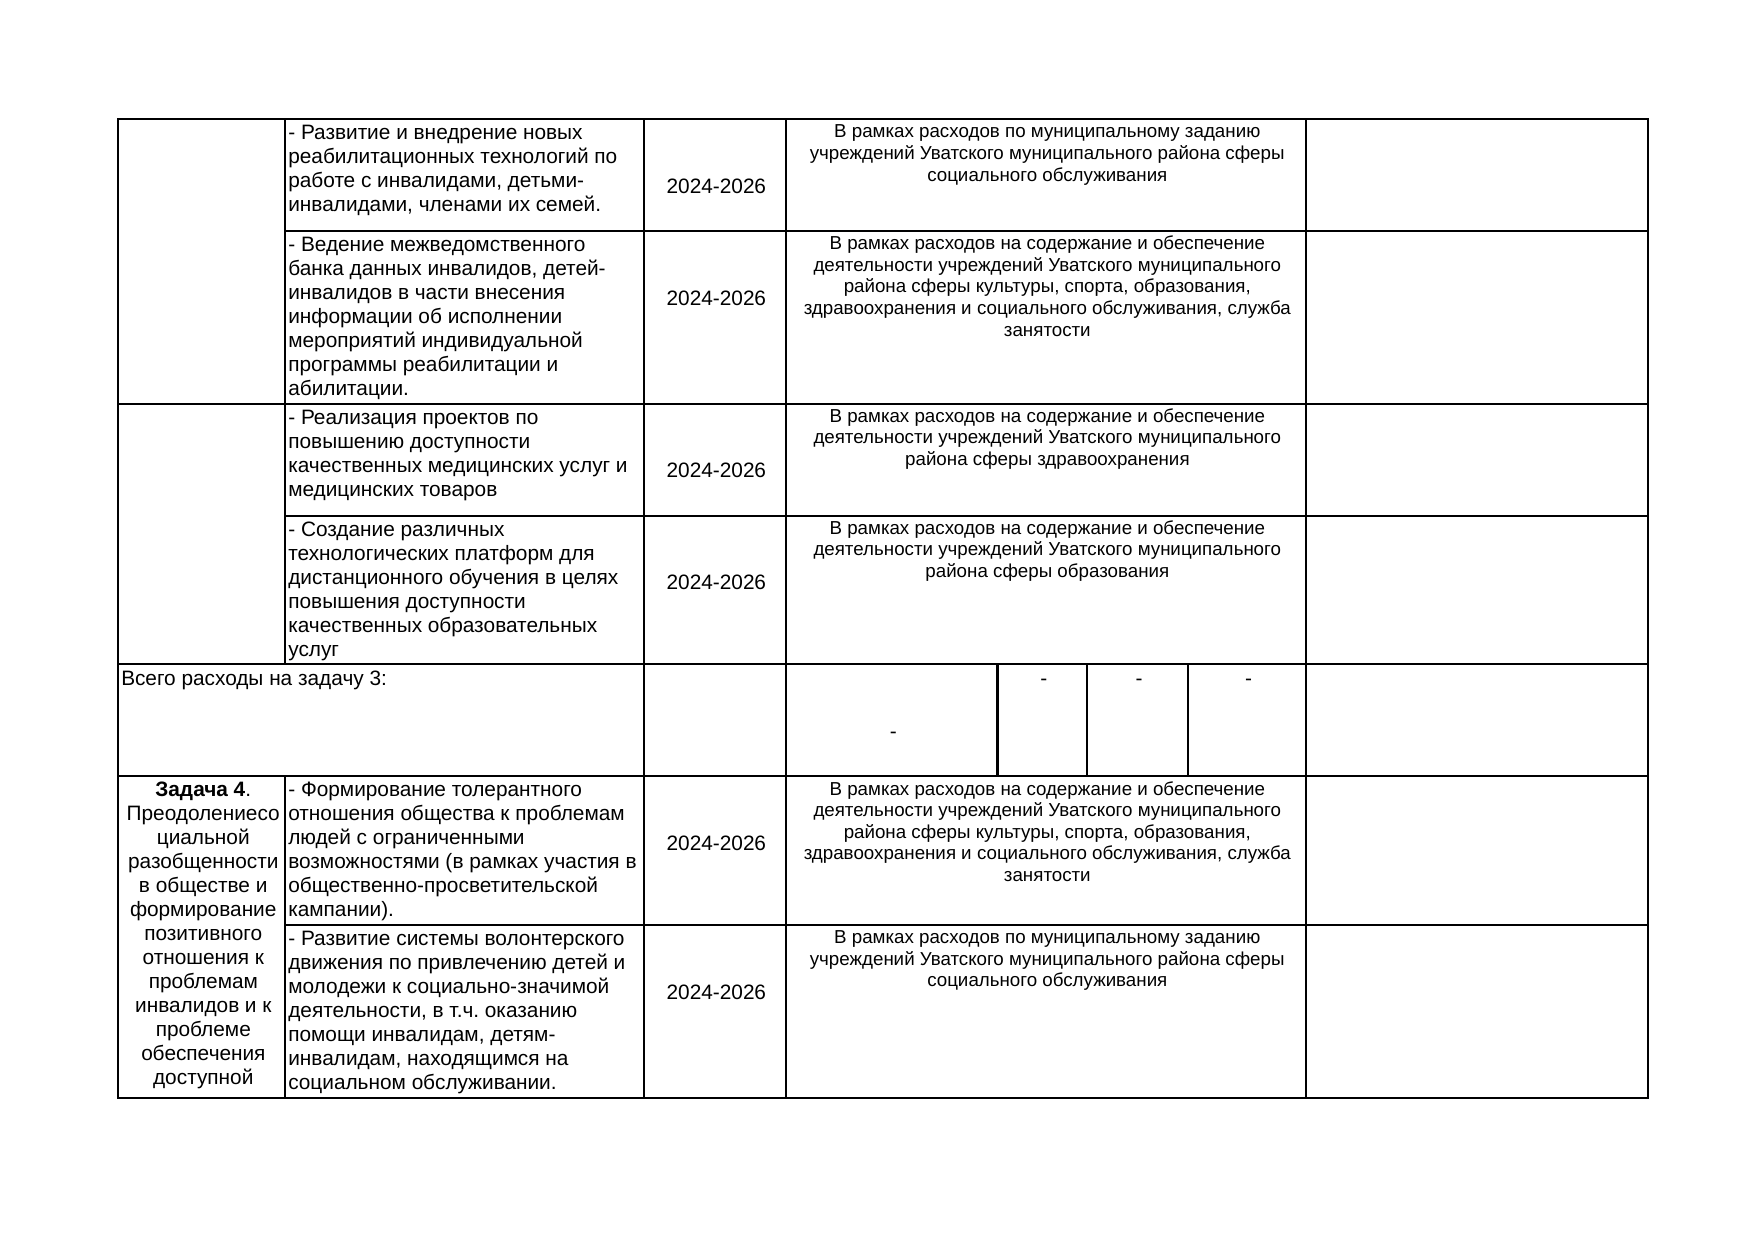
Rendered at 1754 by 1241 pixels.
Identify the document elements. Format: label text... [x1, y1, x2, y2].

table_cell - [787, 665, 996, 775]
table_cell [645, 665, 785, 775]
table_cell [1307, 405, 1647, 514]
table_cell - Ведение межведомственного банка данных инвалидов, детей-инвалидов в части внесения информации об исполнении мероприятий индивидуальной программы реабилитации и абилитации. [286, 232, 643, 403]
table_cell 2024-2026 [645, 926, 785, 1097]
table_cell В рамках расходов на содержание и обеспечение деятельности учреждений Уватского муниципального района сферы здравоохранения [787, 405, 1305, 514]
table_cell 2024-2026 [645, 232, 785, 403]
table_cell - Формирование толерантного отношения общества к проблемам людей с ограниченными возможностями (в рамках участия в общественно-просветительской кампании). [286, 777, 643, 924]
table_cell - Создание различных технологических платформ для дистанционного обучения в целях повышения доступности качественных образовательных услуг [286, 517, 643, 663]
table_cell - [1189, 665, 1305, 775]
table_cell В рамках расходов на содержание и обеспечение деятельности учреждений Уватского муниципального района сферы культуры, спорта, образования, здравоохранения и социального обслуживания, служба занятости [787, 232, 1305, 403]
table_cell [1307, 232, 1647, 403]
table_cell [119, 405, 284, 663]
table_cell [1307, 777, 1647, 924]
table_cell В рамках расходов по муниципальному заданию учреждений Уватского муниципального района сферы социального обслуживания [787, 926, 1305, 1097]
table_cell - [1088, 665, 1187, 775]
table_cell 2024-2026 [645, 517, 785, 663]
table_cell [1307, 926, 1647, 1097]
table_cell - Реализация проектов по повышению доступности качественных медицинских услуг и медицинских товаров [286, 405, 643, 514]
table_cell - [999, 665, 1086, 775]
table_cell Всего расходы на задачу 3: [119, 665, 643, 775]
table_cell В рамках расходов на содержание и обеспечение деятельности учреждений Уватского муниципального района сферы культуры, спорта, образования, здравоохранения и социального обслуживания, служба занятости [787, 777, 1305, 924]
table_cell - Развитие и внедрение новых реабилитационных технологий по работе с инвалидами, детьми-инвалидами, членами их семей. [286, 120, 643, 230]
table_cell В рамках расходов на содержание и обеспечение деятельности учреждений Уватского муниципального района сферы образования [787, 517, 1305, 663]
table_cell 2024-2026 [645, 405, 785, 514]
table_cell [1307, 120, 1647, 230]
table_cell Задача 4. Преодолениесоциальной разобщенности в обществе и формирование позитивного отношения к проблемам инвалидов и к проблеме обеспечения доступной [119, 777, 284, 1097]
table_cell [119, 120, 284, 403]
table_cell [1307, 665, 1647, 775]
table_cell В рамках расходов по муниципальному заданию учреждений Уватского муниципального района сферы социального обслуживания [787, 120, 1305, 230]
table_cell [1307, 517, 1647, 663]
table_cell 2024-2026 [645, 120, 785, 230]
table_cell 2024-2026 [645, 777, 785, 924]
table_cell - Развитие системы волонтерского движения по привлечению детей и молодежи к социально-значимой деятельности, в т.ч. оказанию помощи инвалидам, детям-инвалидам, находящимся на социальном обслуживании. [286, 926, 643, 1097]
